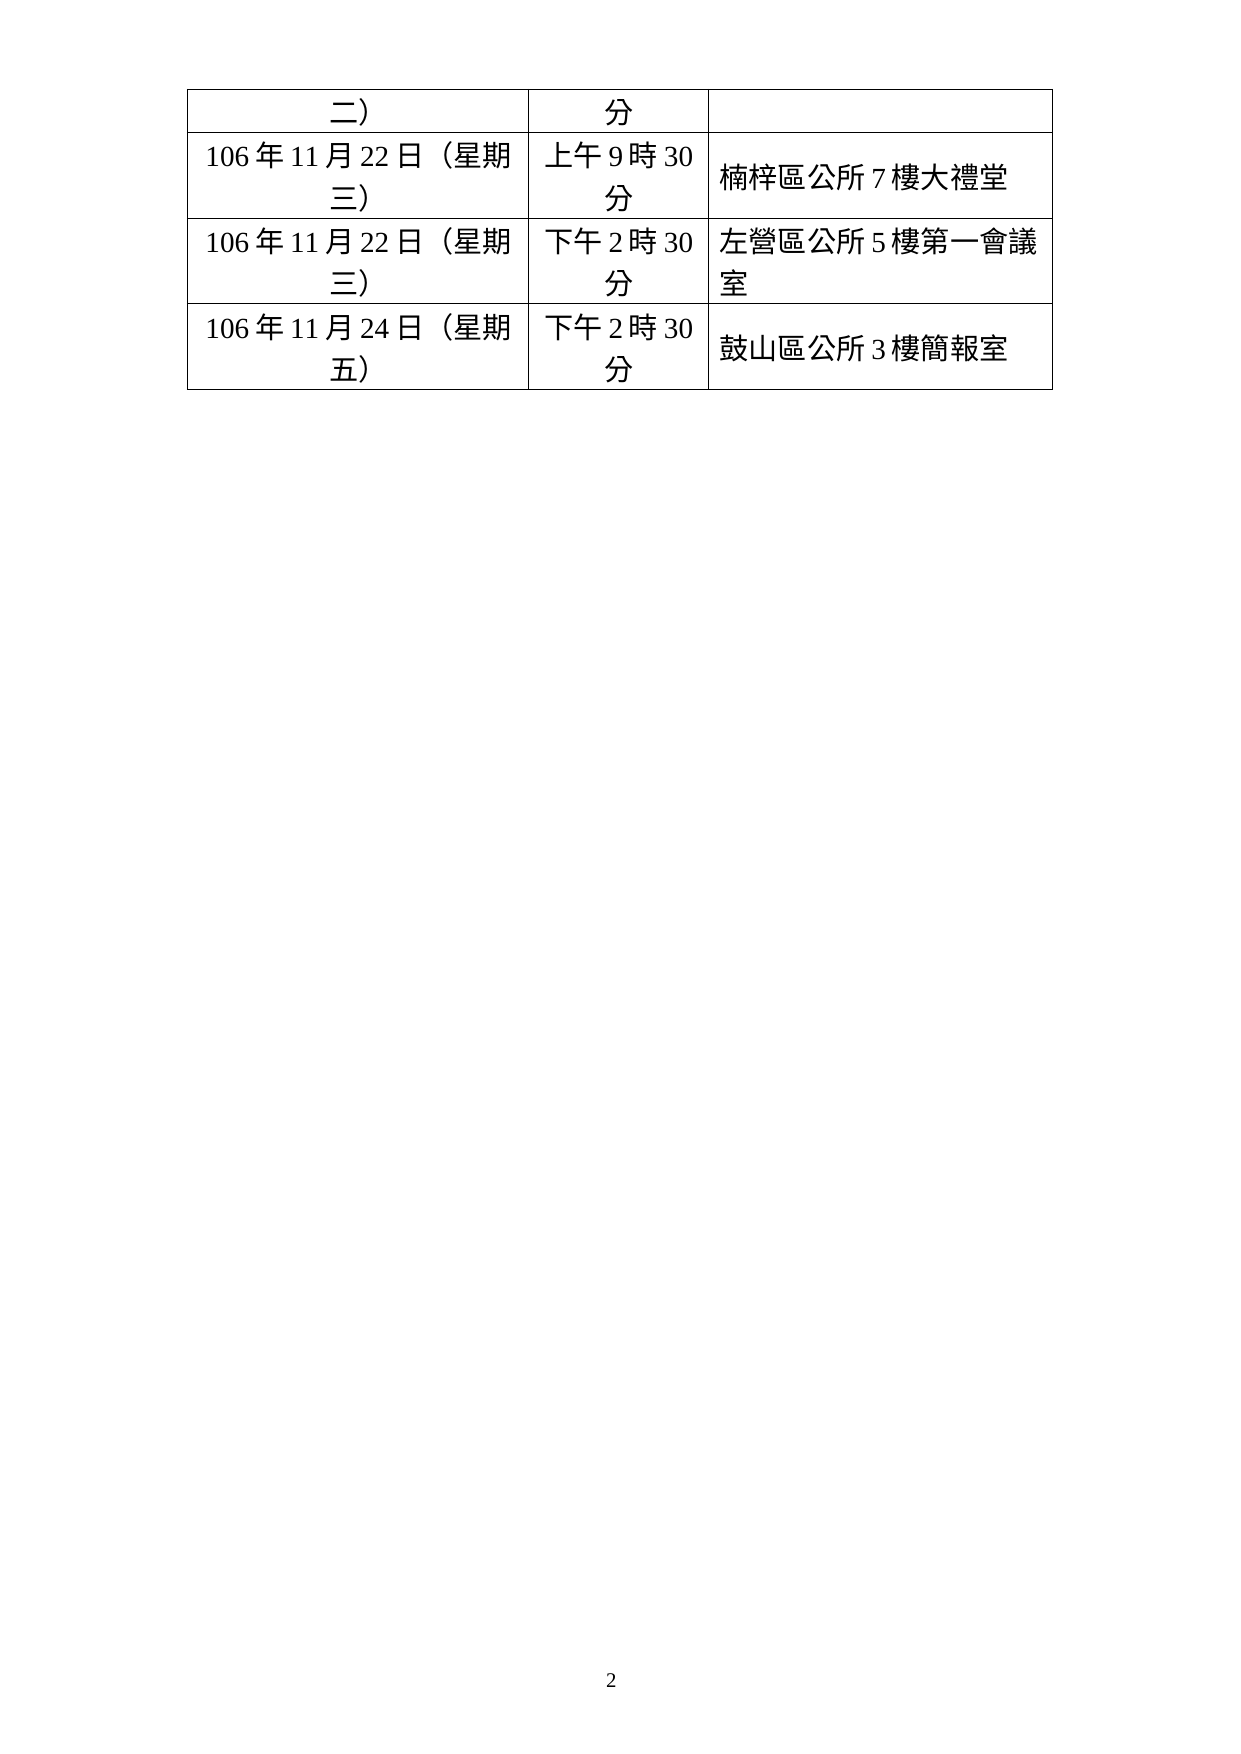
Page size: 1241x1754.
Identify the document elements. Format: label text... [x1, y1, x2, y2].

table_cell 鼓山區公所3樓簡報室 [709, 304, 1052, 389]
table_cell 分 [529, 90, 708, 132]
table_cell 上午9時30分 [529, 133, 708, 218]
table_cell 106年11月22日（星期三） [188, 219, 528, 303]
table_cell [709, 90, 1052, 132]
table_cell 左營區公所5樓第一會議室 [709, 219, 1052, 303]
table_cell 楠梓區公所7樓大禮堂 [709, 133, 1052, 218]
table_cell 106年11月24日（星期五） [188, 304, 528, 389]
table_cell 106年11月22日（星期三） [188, 133, 528, 218]
table_cell 下午2時30分 [529, 304, 708, 389]
table_cell 下午2時30分 [529, 219, 708, 303]
table_cell 二） [188, 90, 528, 132]
